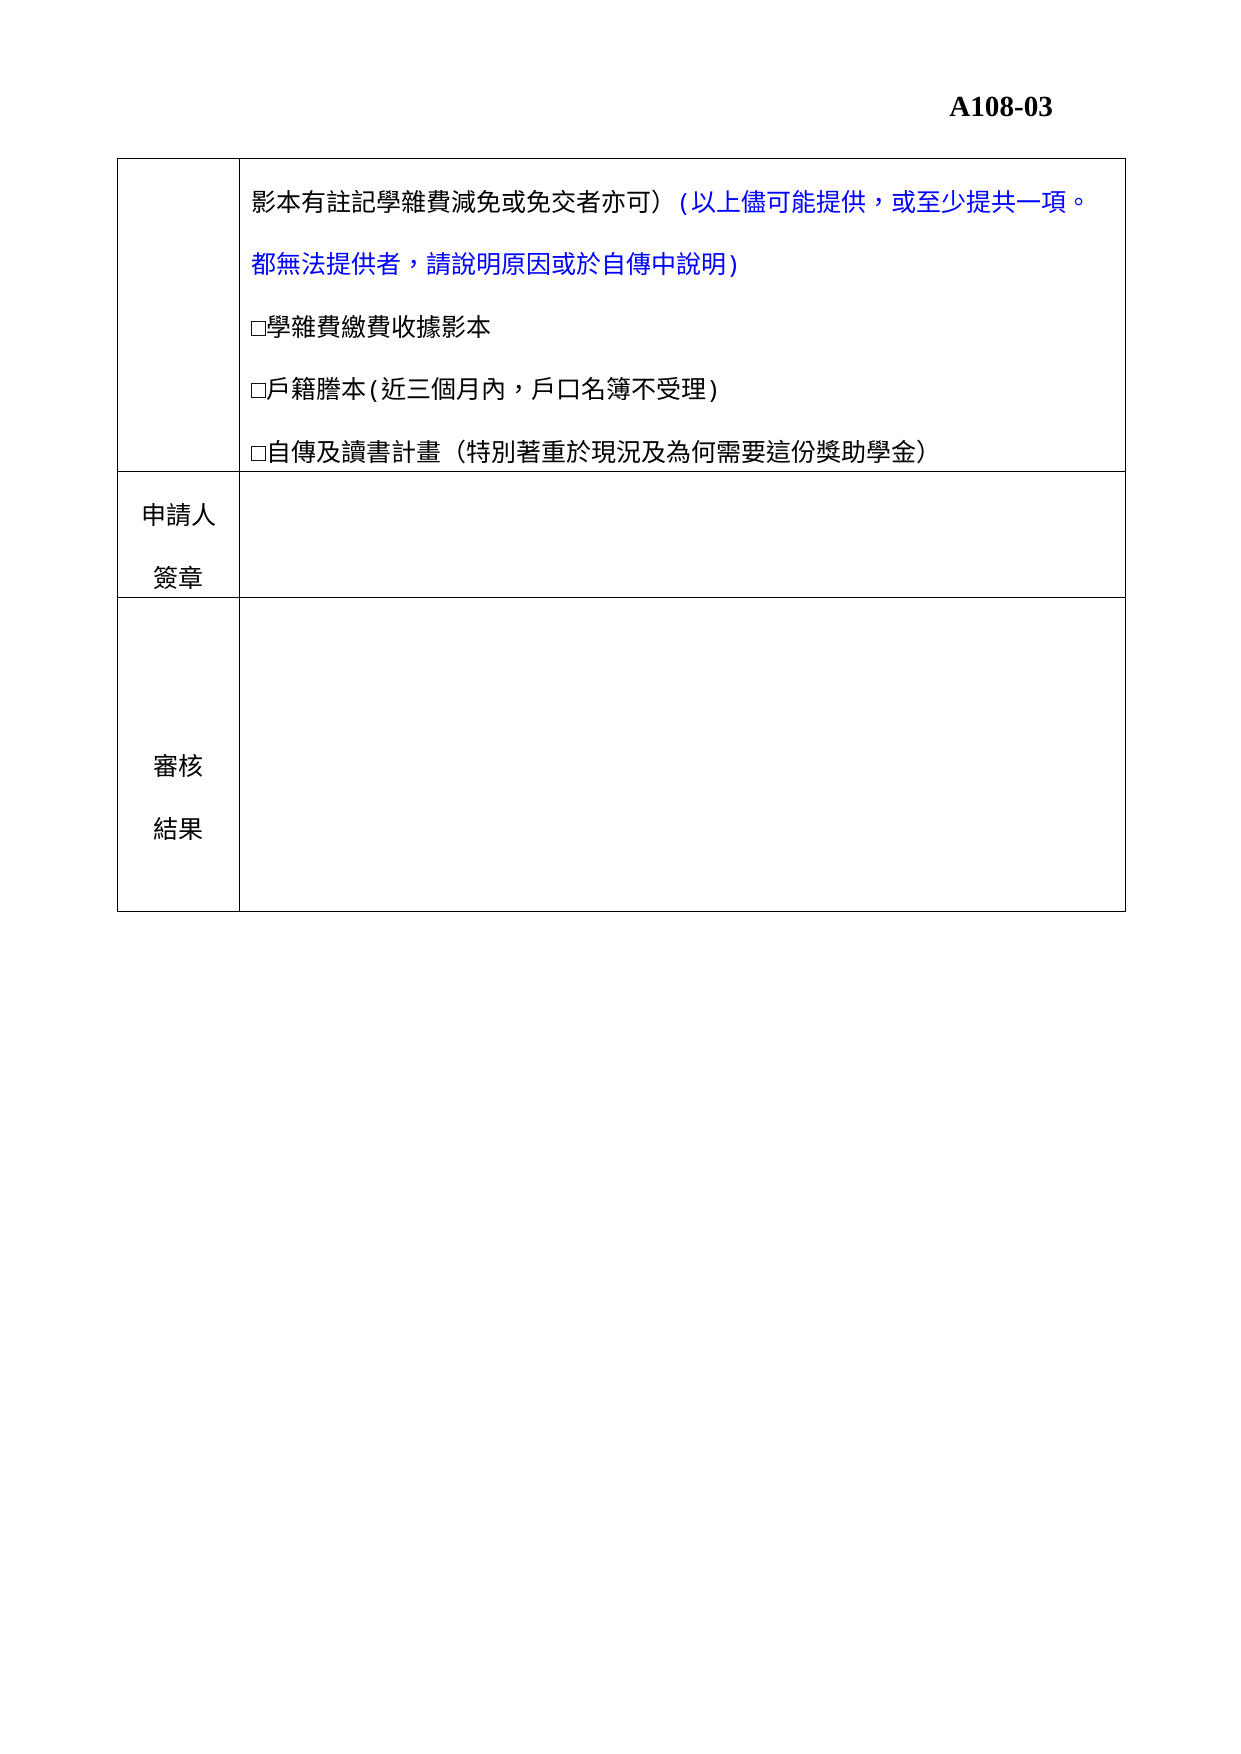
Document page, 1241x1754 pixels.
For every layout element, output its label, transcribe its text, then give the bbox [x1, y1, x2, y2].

table_cell [240, 472, 1125, 597]
table_cell [118, 159, 239, 471]
table_cell 審核 結果 [118, 598, 239, 911]
table_cell 申請人簽章 [118, 472, 239, 597]
table_cell 影本有註記學雜費減免或免交者亦可）(以上儘可能提供，或至少提共一項。都無法提供者，請說明原因或於自傳中說明) □學雜費繳費收據影本 □戶籍謄本(近三個月內，戶口名簿不受理) □自傳及讀書計畫（特別著重於現況及為何需要這份獎助學金） [240, 159, 1125, 471]
table_cell [240, 598, 1125, 911]
